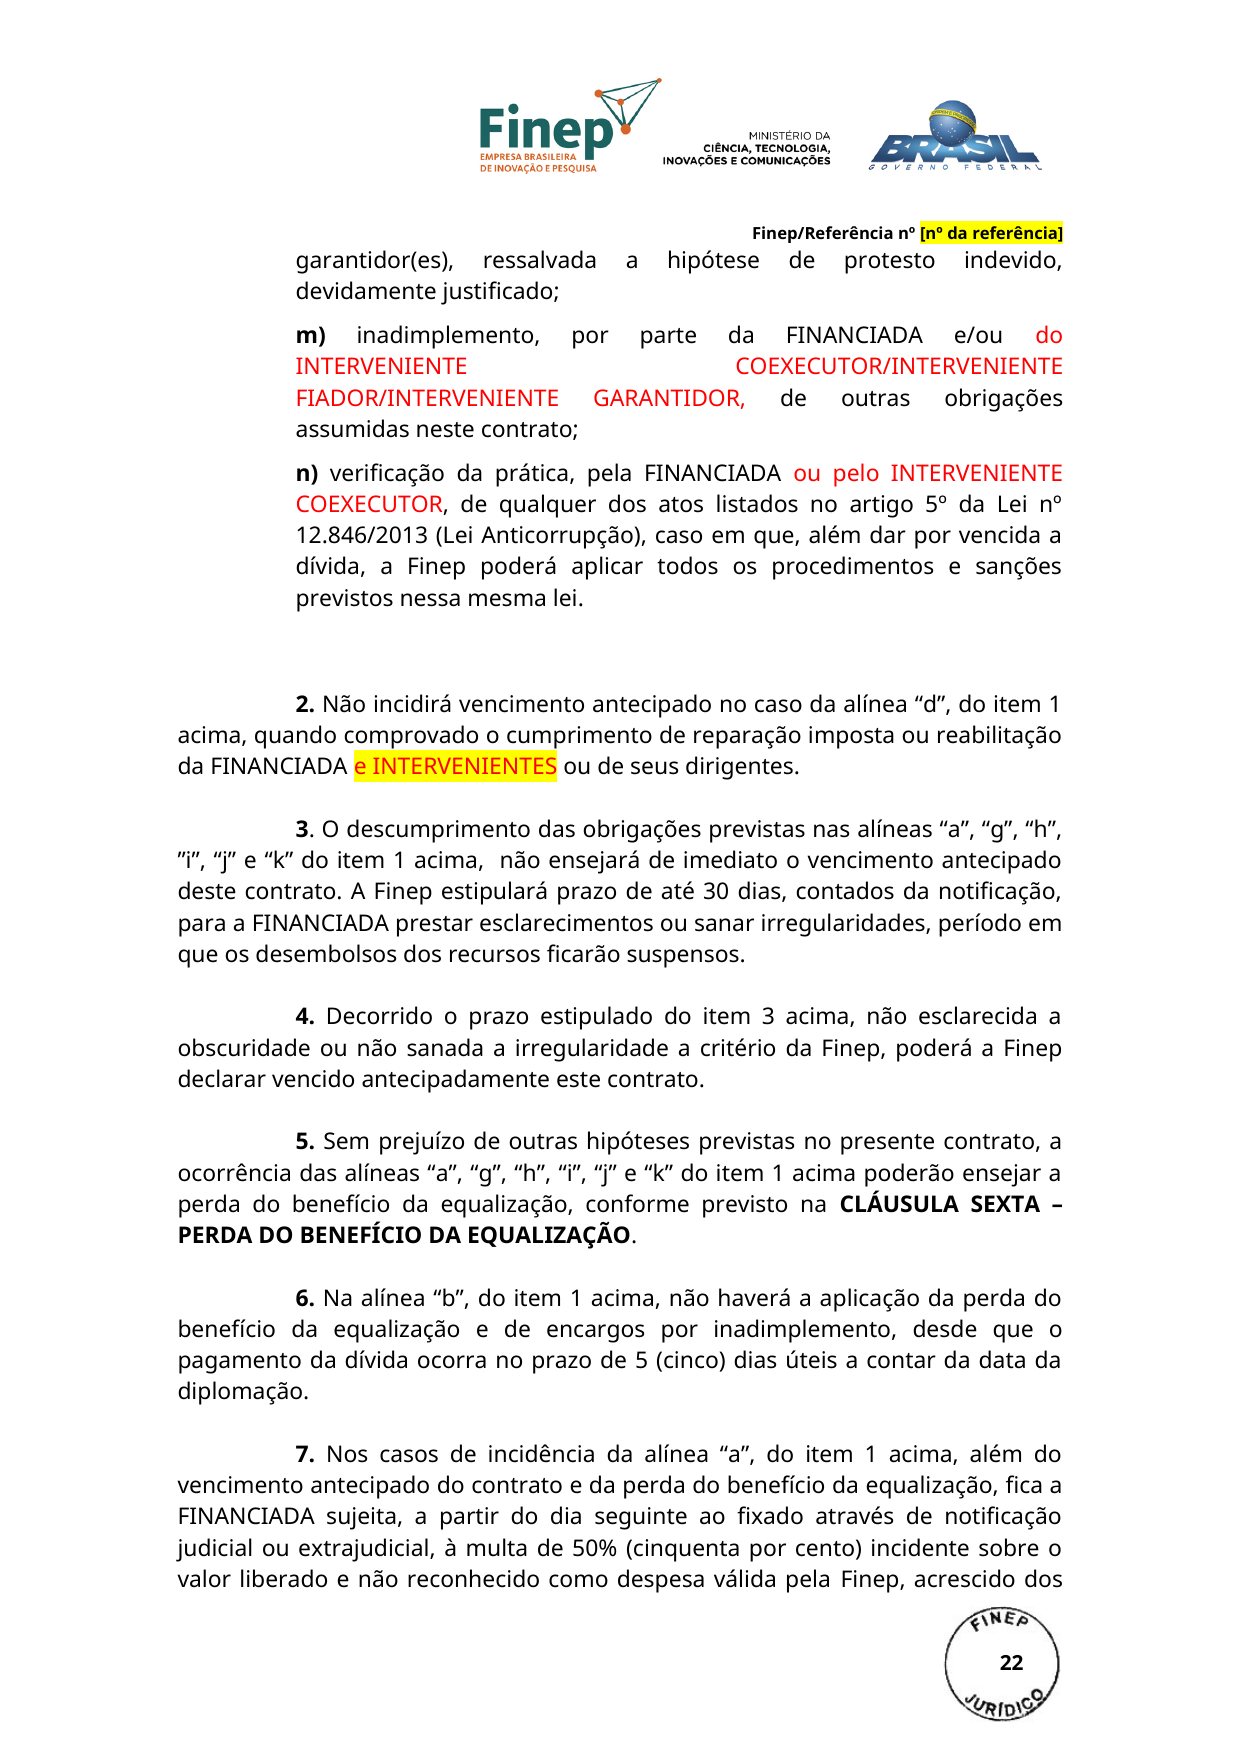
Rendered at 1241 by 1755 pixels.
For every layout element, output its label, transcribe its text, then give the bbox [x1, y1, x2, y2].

text 3. O descumprimento das obrigações previstas nas alíneas “a”, “g”, “h”, ”i”, “j” e “k” do item 1 acima, não ensejará de imediato o vencimento antecipado deste contrato. A Finep estipulará prazo de até 30 dias, contados da notificação, para a FINANCIADA prestar esclarecimentos ou sanar irregularidades, período em que os desembolsos dos recursos ficarão suspensos. [177, 813, 1063, 969]
text n) verificação da prática, pela FINANCIADA ou pelo INTERVENIENTE COEXECUTOR, de qualquer dos atos listados no artigo 5º da Lei nº 12.846/2013 (Lei Anticorrupção), caso em que, além dar por vencida a dívida, a Finep poderá aplicar todos os procedimentos e sanções previstos nessa mesma lei. [295, 457, 1063, 613]
text 6. Na alínea “b”, do item 1 acima, não haverá a aplicação da perda do benefício da equalização e de encargos por inadimplemento, desde que o pagamento da dívida ocorra no prazo de 5 (cinco) dias úteis a contar da data da diplomação. [177, 1282, 1063, 1407]
text 5. Sem prejuízo de outras hipóteses previstas no presente contrato, a ocorrência das alíneas “a”, “g”, “h”, “i”, “j” e “k” do item 1 acima poderão ensejar a perda do benefício da equalização, conforme previsto na CLÁUSULA SEXTA – PERDA DO BENEFÍCIO DA EQUALIZAÇÃO. [177, 1125, 1063, 1250]
text 4. Decorrido o prazo estipulado do item 3 acima, não esclarecida a obscuridade ou não sanada a irregularidade a critério da Finep, poderá a Finep declarar vencido antecipadamente este contrato. [177, 1000, 1063, 1094]
text 7. Nos casos de incidência da alínea “a”, do item 1 acima, além do vencimento antecipado do contrato e da perda do benefício da equalização, fica a FINANCIADA sujeita, a partir do dia seguinte ao fixado através de notificação judicial ou extrajudicial, à multa de 50% (cinquenta por cento) incidente sobre o valor liberado e não reconhecido como despesa válida pela Finep, acrescido dos [177, 1438, 1063, 1594]
text garantidor(es), ressalvada a hipótese de protesto indevido, devidamente justificado; [295, 244, 1063, 307]
text m) inadimplemento, por parte da FINANCIADA e/ou do INTERVENIENTE COEXECUTOR/INTERVENIENTE FIADOR/INTERVENIENTE GARANTIDOR, de outras obrigações assumidas neste contrato; [295, 319, 1063, 444]
text 2. Não incidirá vencimento antecipado no caso da alínea “d”, do item 1 acima, quando comprovado o cumprimento de reparação imposta ou reabilitação da FINANCIADA e INTERVENIENTES ou de seus dirigentes. [177, 688, 1063, 782]
